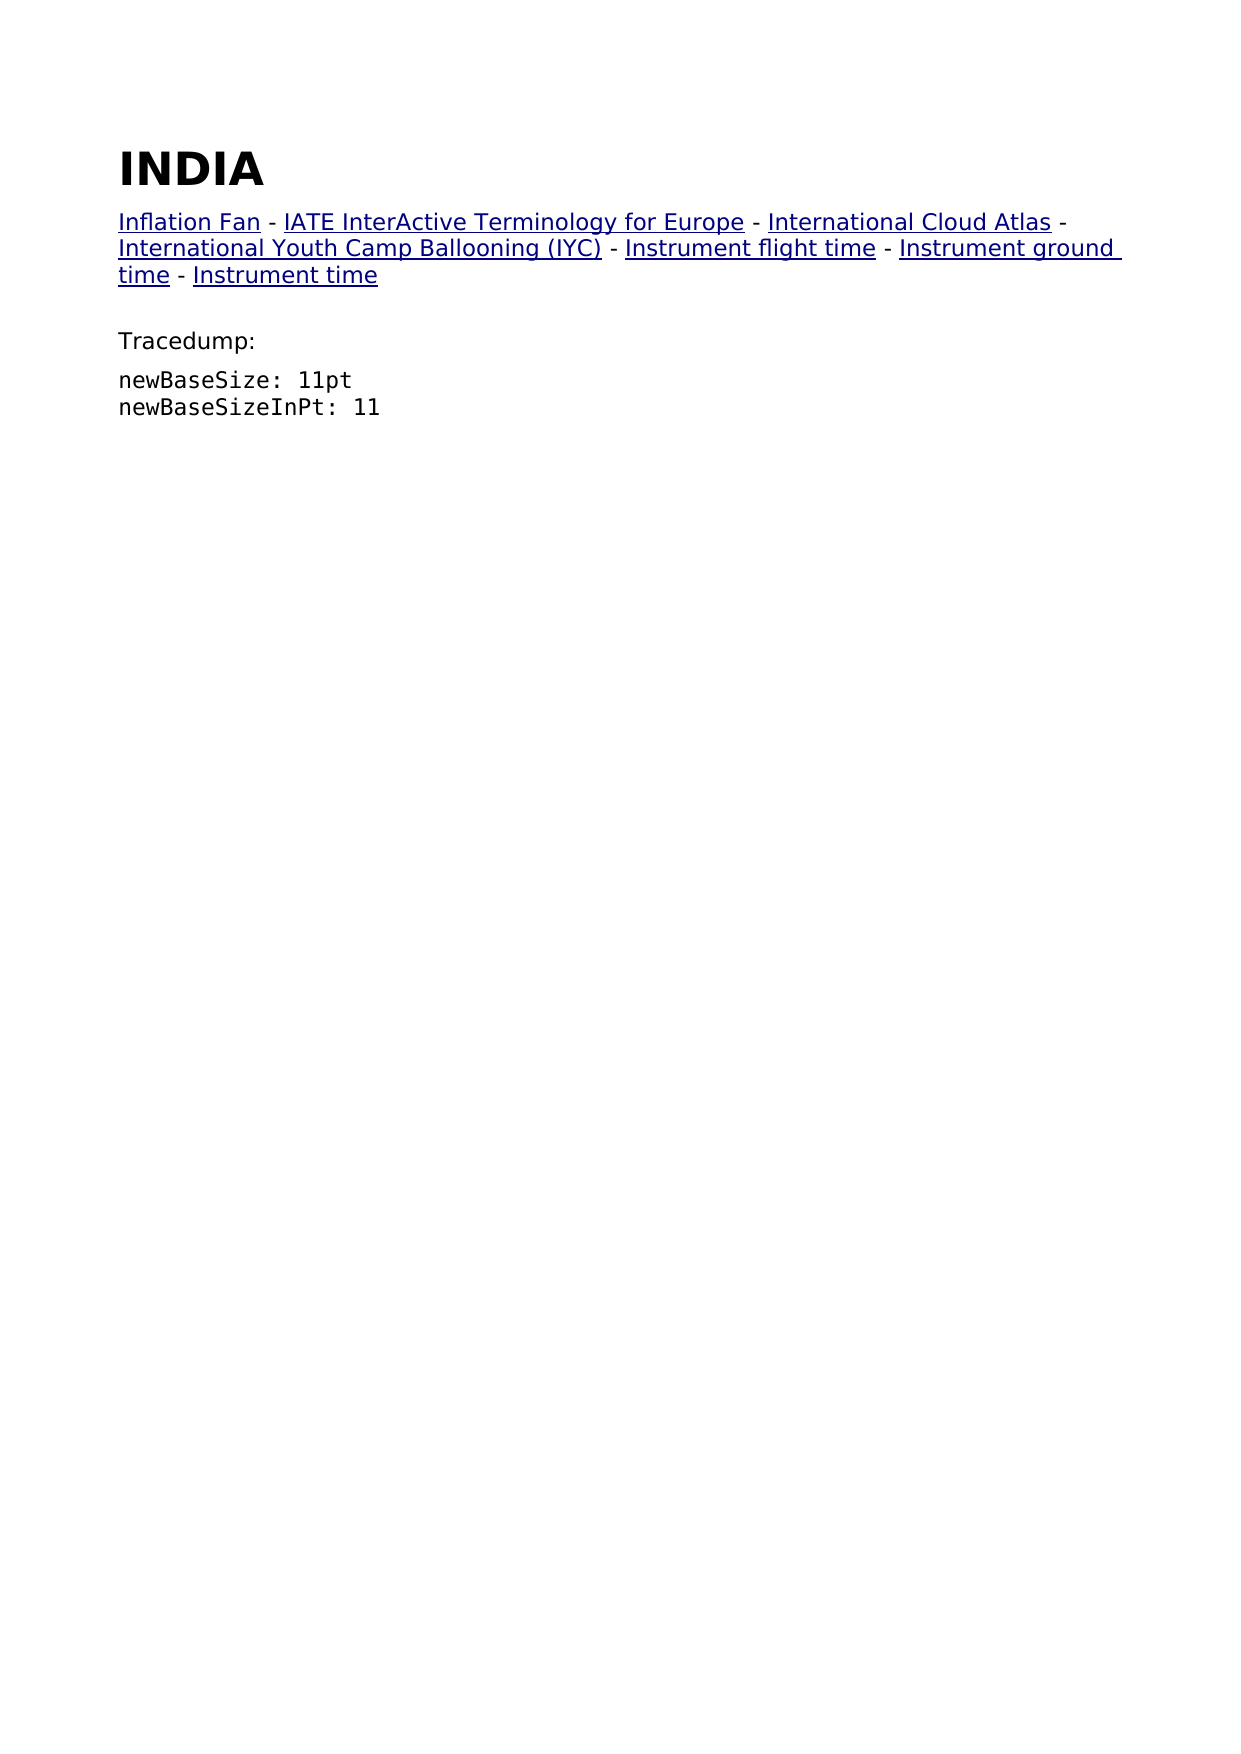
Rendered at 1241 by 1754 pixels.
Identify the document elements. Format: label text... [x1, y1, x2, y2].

subtitle INDIA [118, 143, 1122, 196]
text Inflation Fan - IATE InterActive Terminology for Europe - International Cloud Atlas - International Youth Camp Ballooning (IYC) - Instrument flight time - Instrument ground time - Instrument time [118, 209, 1122, 289]
text newBaseSize: 11pt newBaseSizeInPt: 11 [118, 367, 1122, 421]
text Tracedump: [118, 301, 1122, 355]
